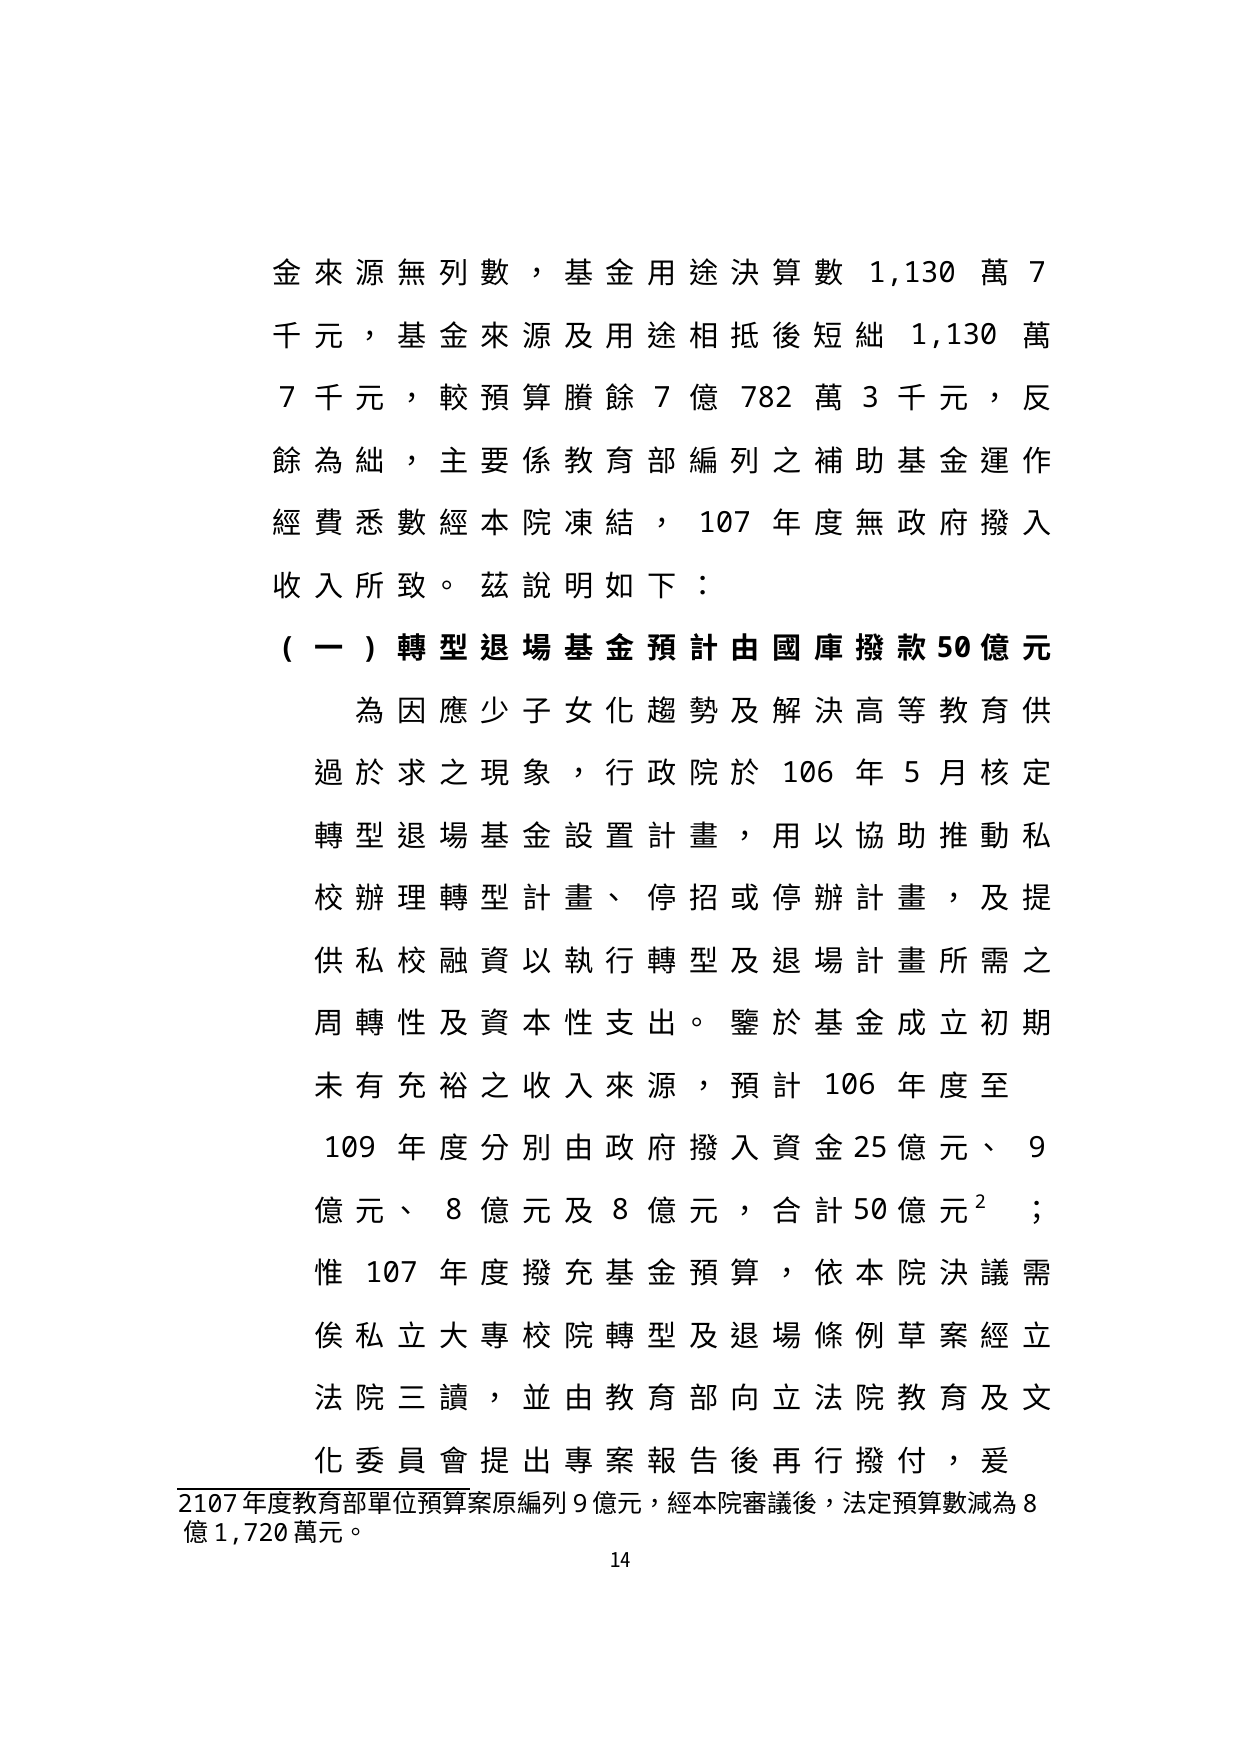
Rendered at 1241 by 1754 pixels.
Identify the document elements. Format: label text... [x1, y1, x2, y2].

text 為因應少子女化趨勢及解決高等教育供過於求之現象，行政院於106年5月核定轉型退場基金設置計畫，用以協助推動私校辦理轉型計畫、停招或停辦計畫，及提供私校融資以執行轉型及退場計畫所需之周轉性及資本性支出。鑒於基金成立初期未有充裕之收入來源，預計106年度至109年度分別由政府撥入資金25億元、9億元、8億元及8億元，合計50億元；惟107年度撥充基金預算，依本院決議需俟私立大專校院轉型及退場條例草案經立法院三讀，並由教育部向立法院教育及文化委員會提出專案報告後再行撥付，爰 [271, 667, 1058, 1479]
text 107年度教育部單位預算案原編列9億元，經本院審議後，法定預算數減為8億1,720萬元。 [177, 1489, 1063, 1547]
text (一)轉型退場基金預計由國庫撥款50億元 [242, 604, 1058, 667]
text 金來源無列數，基金用途決算數1,130萬7千元，基金來源及用途相抵後短絀1,130萬7千元，較預算賸餘7億782萬3千元，反餘為絀，主要係教育部編列之補助基金運作經費悉數經本院凍結，107年度無政府撥入收入所致。茲說明如下： [242, 229, 1058, 604]
